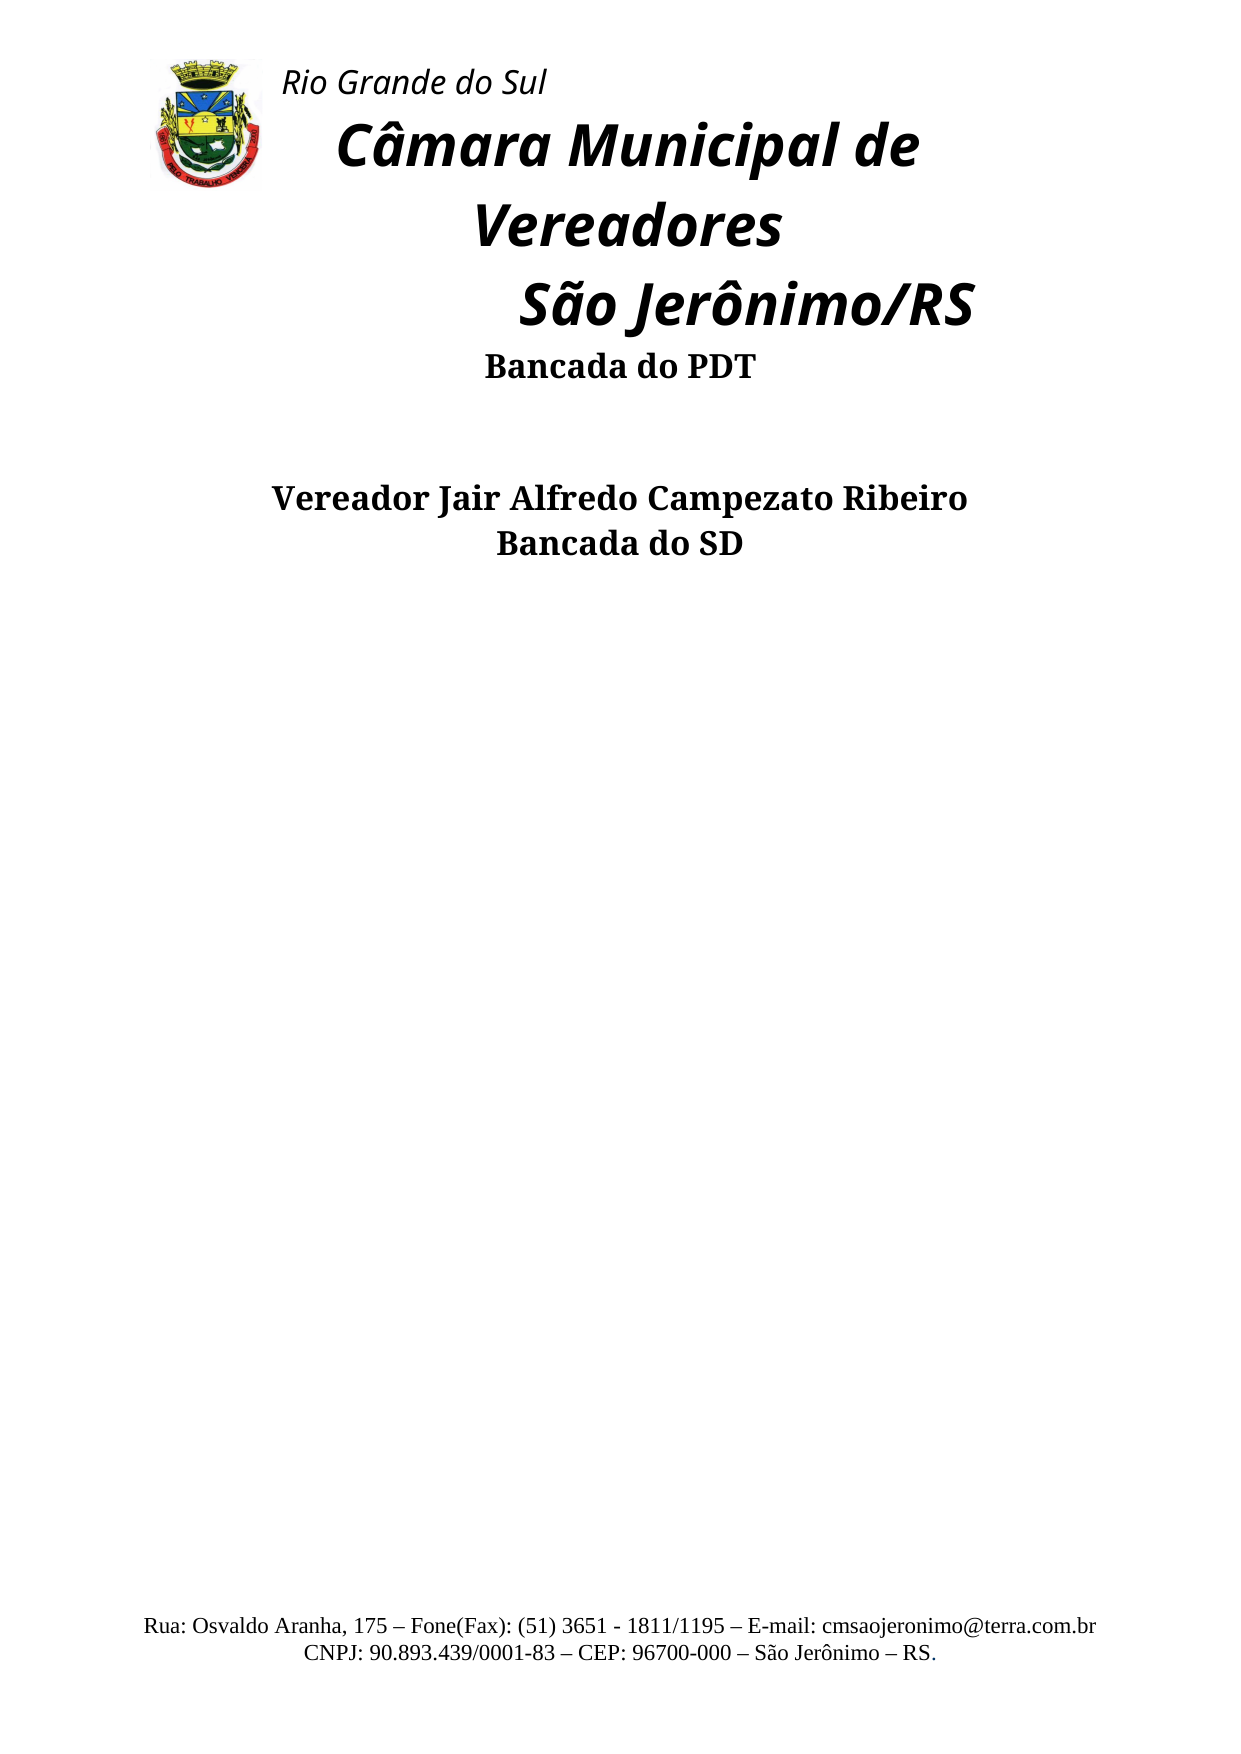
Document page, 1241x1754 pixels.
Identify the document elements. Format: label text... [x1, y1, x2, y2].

text Bancada do PDT [75, 343, 1165, 388]
text Bancada do SD [75, 520, 1165, 565]
text Vereador Jair Alfredo Campezato Ribeiro [75, 474, 1165, 520]
